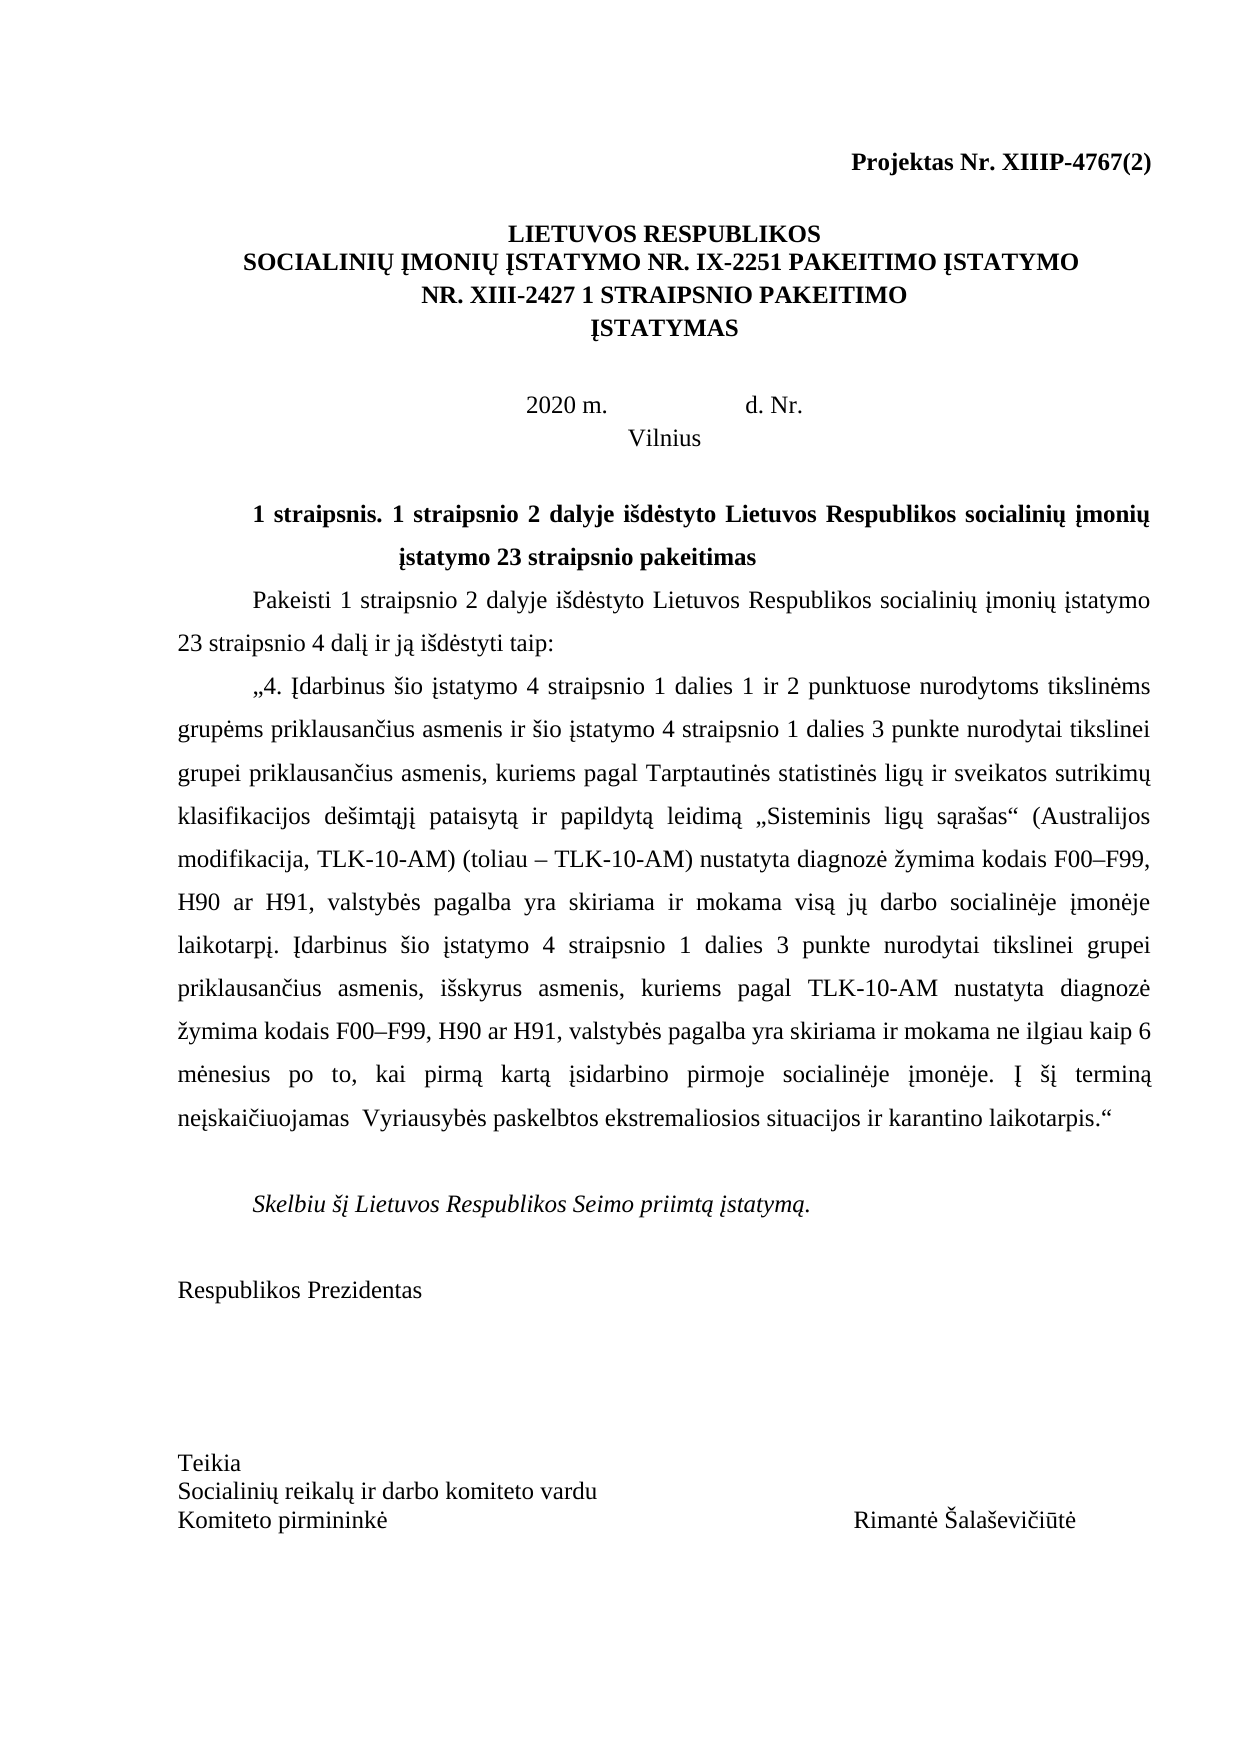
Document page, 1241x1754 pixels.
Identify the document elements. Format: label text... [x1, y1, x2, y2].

text „4. Įdarbinus šio įstatymo 4 straipsnio 1 dalies 1 ir 2 punktuose nurodytoms tikslinėms grupėms priklausančius asmenis ir šio įstatymo 4 straipsnio 1 dalies 3 punkte nurodytai tikslinei grupei priklausančius asmenis, kuriems pagal Tarptautinės statistinės ligų ir sveikatos sutrikimų klasifikacijos dešimtąjį pataisytą ir papildytą leidimą „Sisteminis ligų sąrašas“ (Australijos modifikacija, TLK-10-AM) (toliau – TLK-10-AM) nustatyta diagnozė žymima kodais F00–F99, H90 ar H91, valstybės pagalba yra skiriama ir mokama visą jų darbo socialinėje įmonėje laikotarpį. Įdarbinus šio įstatymo 4 straipsnio 1 dalies 3 punkte nurodytai tikslinei grupei priklausančius asmenis, išskyrus asmenis, kuriems pagal TLK-10-AM nustatyta diagnozė žymima kodais F00–F99, H90 ar H91, valstybės pagalba yra skiriama ir mokama ne ilgiau kaip 6 mėnesius po to, kai pirmą kartą įsidarbino pirmoje socialinėje įmonėje. Į šį terminą neįskaičiuojamas Vyriausybės paskelbtos ekstremaliosios situacijos ir karantino laikotarpis.“ [177, 671, 1152, 1131]
text Respublikos Prezidentas [177, 1275, 1152, 1304]
text LIETUVOS RESPUBLIKOS [177, 219, 1152, 247]
text Vilnius [177, 423, 1152, 451]
text Projektas Nr. XIIIP-4767(2) [177, 147, 1152, 176]
text ĮSTATYMAS [177, 313, 1152, 342]
text Teikia [177, 1448, 1152, 1476]
text socialinių įmonių įstatymo Nr. IX-2251 pakeitimo įstatymo [177, 247, 1152, 276]
text 2020 m. d. Nr. [177, 390, 1152, 418]
text 1 straipsnis. 1 straipsnio 2 dalyje išdėstyto Lietuvos Respublikos socialinių įmonių įstatymo 23 straipsnio pakeitimas [252, 499, 1152, 571]
text Komiteto pirmininkė Rimantė Šalaševičiūtė [177, 1505, 1152, 1534]
text Skelbiu šį Lietuvos Respublikos Seimo priimtą įstatymą. [177, 1189, 1152, 1218]
text Pakeisti 1 straipsnio 2 dalyje išdėstyto Lietuvos Respublikos socialinių įmonių įstatymo 23 straipsnio 4 dalį ir ją išdėstyti taip: [177, 585, 1152, 657]
text NR. XIII-2427 1 straipsnio pakeitimO [177, 281, 1152, 309]
text Socialinių reikalų ir darbo komiteto vardu [177, 1476, 1152, 1505]
